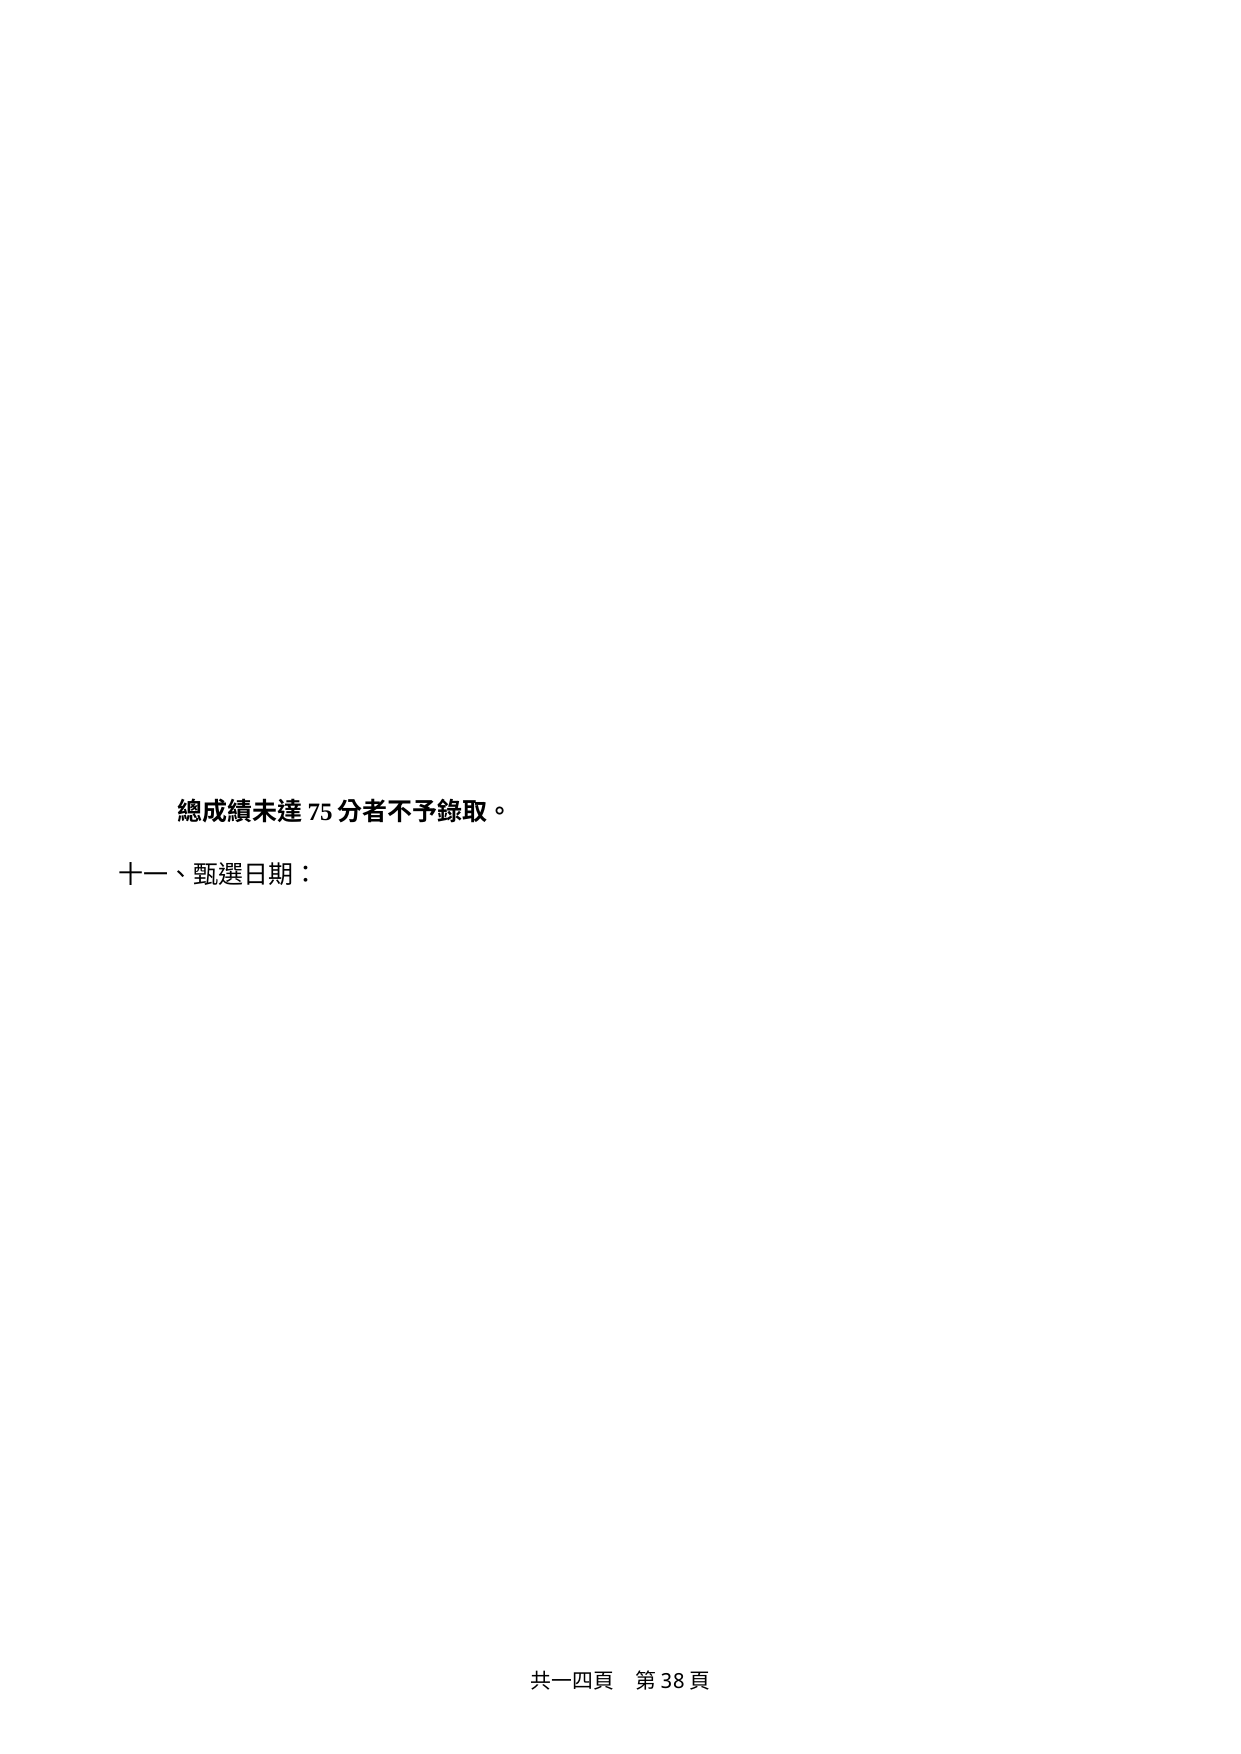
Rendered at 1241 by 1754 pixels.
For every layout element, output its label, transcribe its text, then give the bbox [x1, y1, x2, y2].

text 總成績未達75分者不予錄取。 [118, 768, 1122, 831]
text 十一、甄選日期： [118, 831, 1122, 893]
